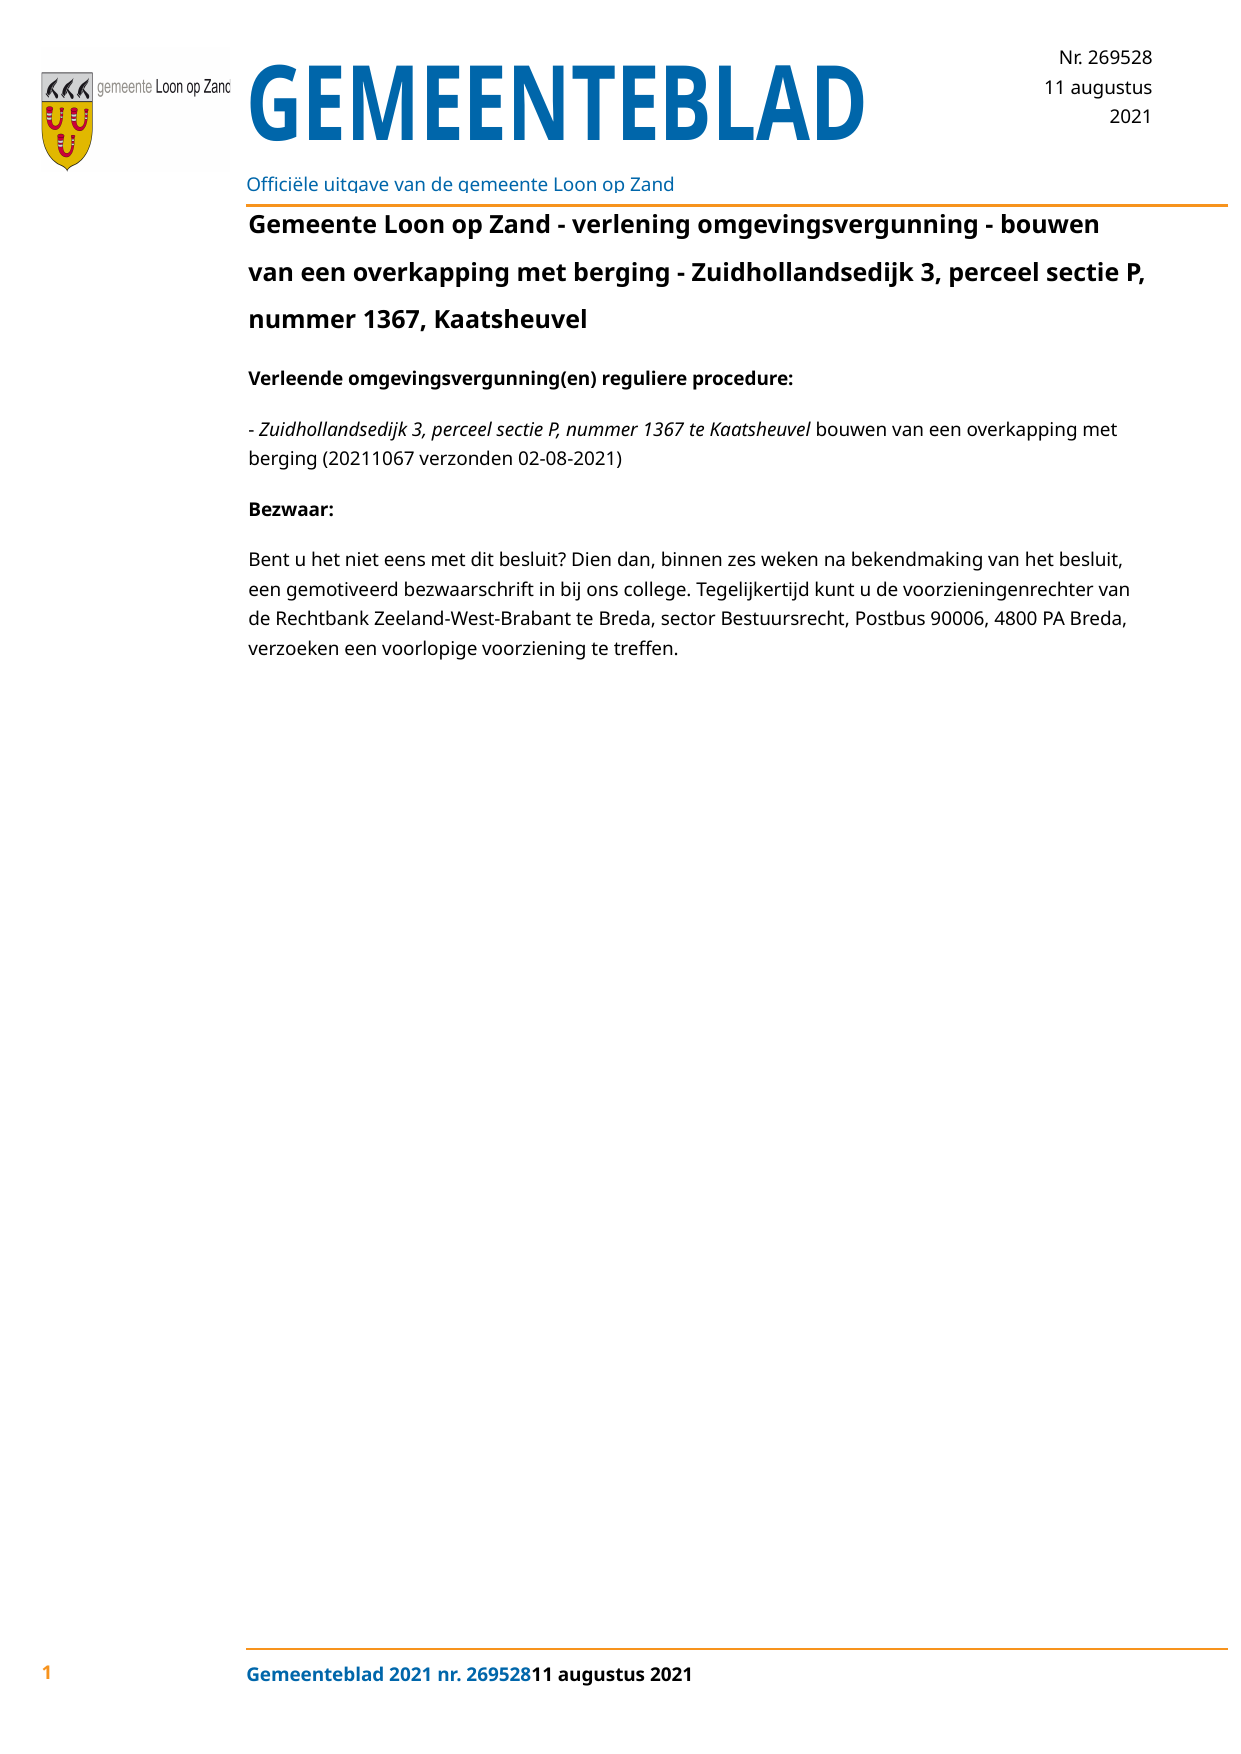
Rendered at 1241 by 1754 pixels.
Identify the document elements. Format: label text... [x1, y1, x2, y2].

text - Zuidhollandsedijk 3, perceel sectie P, nummer 1367 te Kaatsheuvel bouwen van een overkapping met berging (20211067 verzonden 02-08-2021) [248, 416, 1152, 471]
text Bent u het niet eens met dit besluit? Dien dan, binnen zes weken na bekendmaking van het besluit, een gemotiveerd bezwaarschrift in bij ons college. Tegelijkertijd kunt u de voorzieningenrechter van de Rechtbank Zeeland-West-Brabant te Breda, sector Bestuursrecht, Postbus 90006, 4800 PA Breda, verzoeken een voorlopige voorziening te treffen. [248, 546, 1152, 661]
text Verleende omgevingsvergunning(en) reguliere procedure: [248, 366, 1152, 391]
text Bezwaar: [248, 496, 1152, 522]
picture [41, 47, 231, 172]
text Gemeente Loon op Zand - verlening omgevingsvergunning - bouwen van een overkapping met berging - Zuidhollandsedijk 3, perceel sectie P, nummer 1367, Kaatsheuvel [248, 207, 1152, 336]
